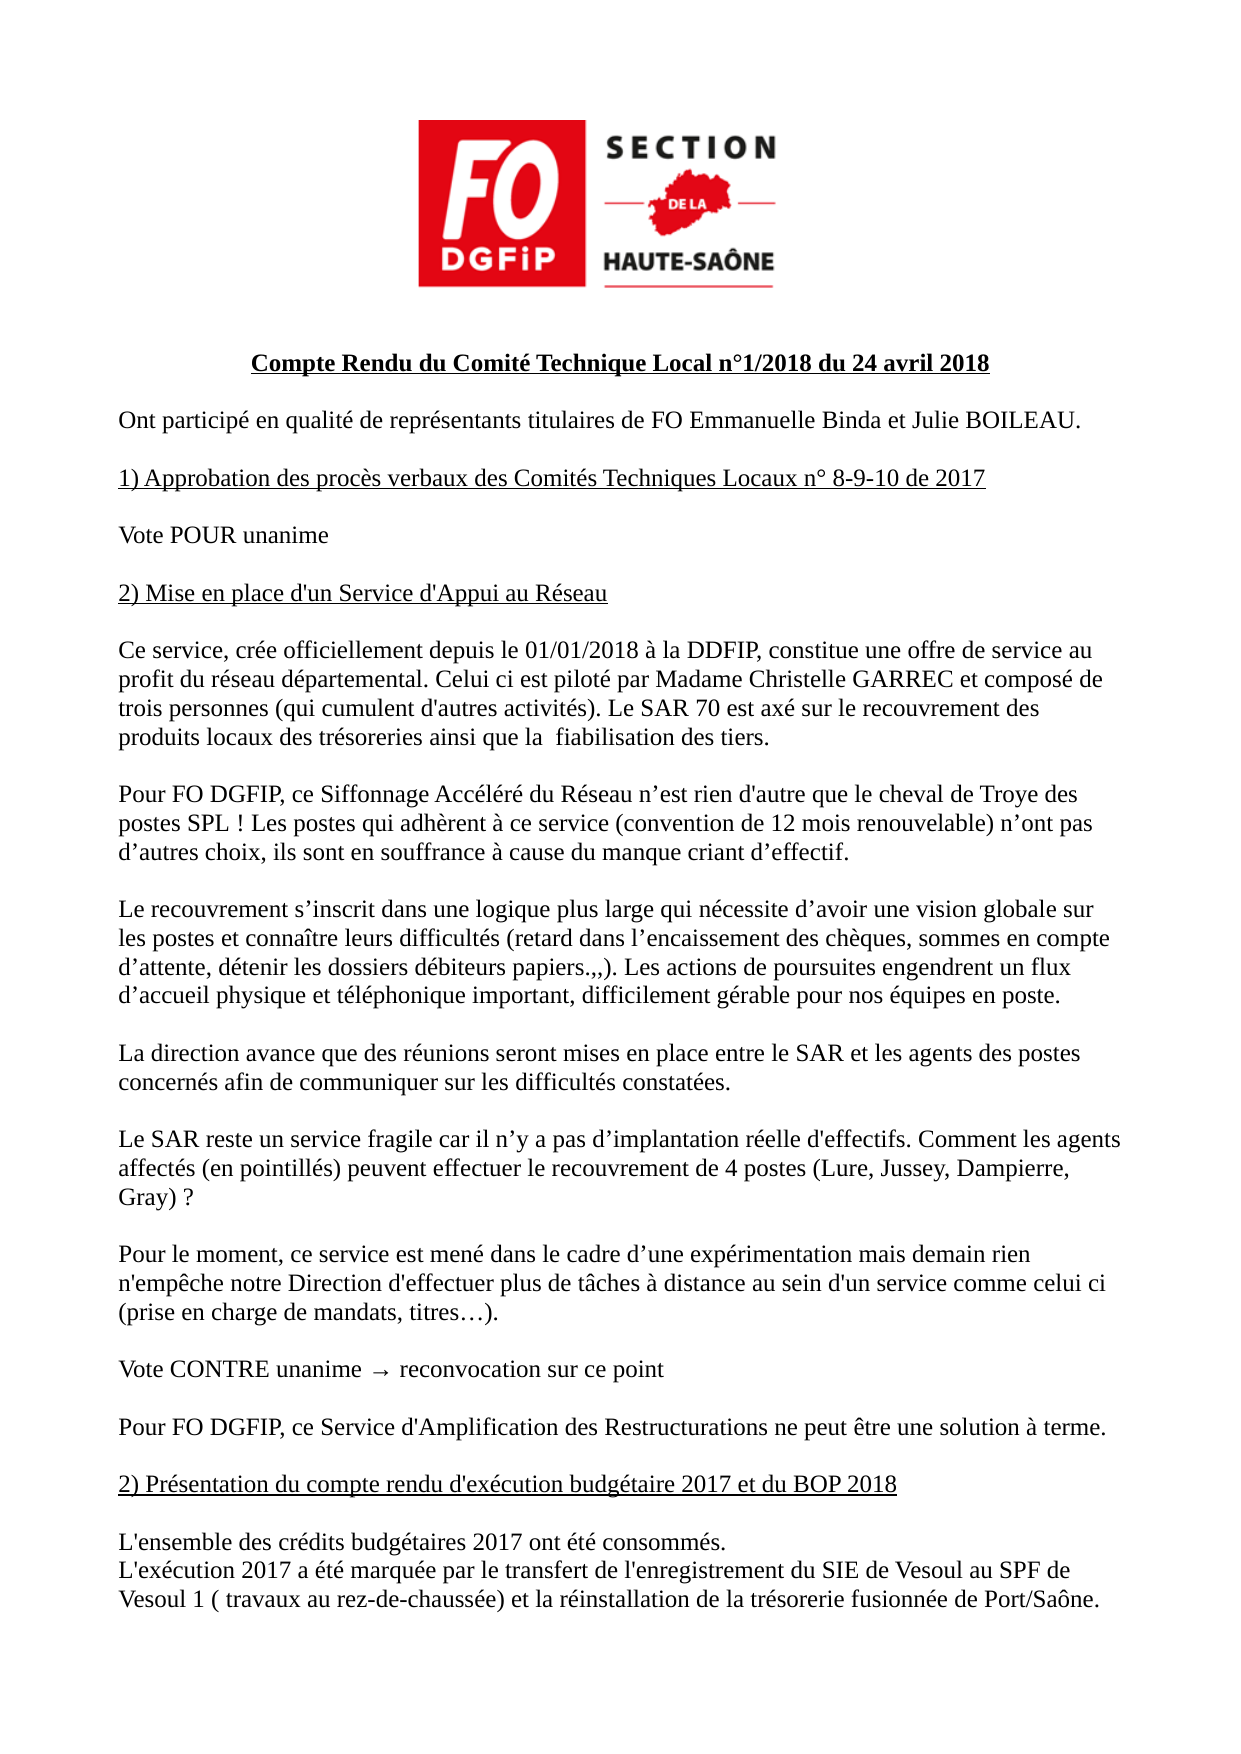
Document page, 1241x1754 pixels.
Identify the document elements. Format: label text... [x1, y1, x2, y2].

text Pour le moment, ce service est mené dans le cadre d’une expérimentation mais demain rien n'empêche notre Direction d'effectuer plus de tâches à distance au sein d'un service comme celui ci (prise en charge de mandats, titres…). [118, 1239, 1122, 1326]
text Pour FO DGFIP, ce Service d'Amplification des Restructurations ne peut être une solution à terme. [118, 1412, 1122, 1441]
text Le recouvrement s’inscrit dans une logique plus large qui nécessite d’avoir une vision globale sur les postes et connaître leurs difficultés (retard dans l’encaissement des chèques, sommes en compte d’attente, détenir les dossiers débiteurs papiers.,,). Les actions de poursuites engendrent un flux d’accueil physique et téléphonique important, difficilement gérable pour nos équipes en poste. [118, 894, 1122, 1009]
text Ce service, crée officiellement depuis le 01/01/2018 à la DDFIP, constitue une offre de service au profit du réseau départemental. Celui ci est piloté par Madame Christelle GARREC et composé de trois personnes (qui cumulent d'autres activités). Le SAR 70 est axé sur le recouvrement des produits locaux des trésoreries ainsi que la fiabilisation des tiers. [118, 636, 1122, 751]
text 2) Mise en place d'un Service d'Appui au Réseau [118, 578, 1122, 607]
text Vote POUR unanime [118, 521, 1122, 549]
text Vote CONTRE unanime → reconvocation sur ce point [118, 1354, 1122, 1383]
text L'exécution 2017 a été marquée par le transfert de l'enregistrement du SIE de Vesoul au SPF de Vesoul 1 ( travaux au rez-de-chaussée) et la réinstallation de la trésorerie fusionnée de Port/Saône. [118, 1556, 1122, 1613]
picture [418, 120, 789, 289]
text 1) Approbation des procès verbaux des Comités Techniques Locaux n° 8-9-10 de 2017 [118, 463, 1122, 492]
text La direction avance que des réunions seront mises en place entre le SAR et les agents des postes concernés afin de communiquer sur les difficultés constatées. [118, 1038, 1122, 1096]
text Pour FO DGFIP, ce Siffonnage Accéléré du Réseau n’est rien d'autre que le cheval de Troye des postes SPL ! Les postes qui adhèrent à ce service (convention de 12 mois renouvelable) n’ont pas d’autres choix, ils sont en souffrance à cause du manque criant d’effectif. [118, 779, 1122, 866]
text L'ensemble des crédits budgétaires 2017 ont été consommés. [118, 1527, 1122, 1556]
text 2) Présentation du compte rendu d'exécution budgétaire 2017 et du BOP 2018 [118, 1469, 1122, 1498]
text Compte Rendu du Comité Technique Local n°1/2018 du 24 avril 2018 [118, 348, 1122, 377]
text Le SAR reste un service fragile car il n’y a pas d’implantation réelle d'effectifs. Comment les agents affectés (en pointillés) peuvent effectuer le recouvrement de 4 postes (Lure, Jussey, Dampierre, Gray) ? [118, 1124, 1122, 1211]
text Ont participé en qualité de représentants titulaires de FO Emmanuelle Binda et Julie BOILEAU. [118, 406, 1122, 434]
